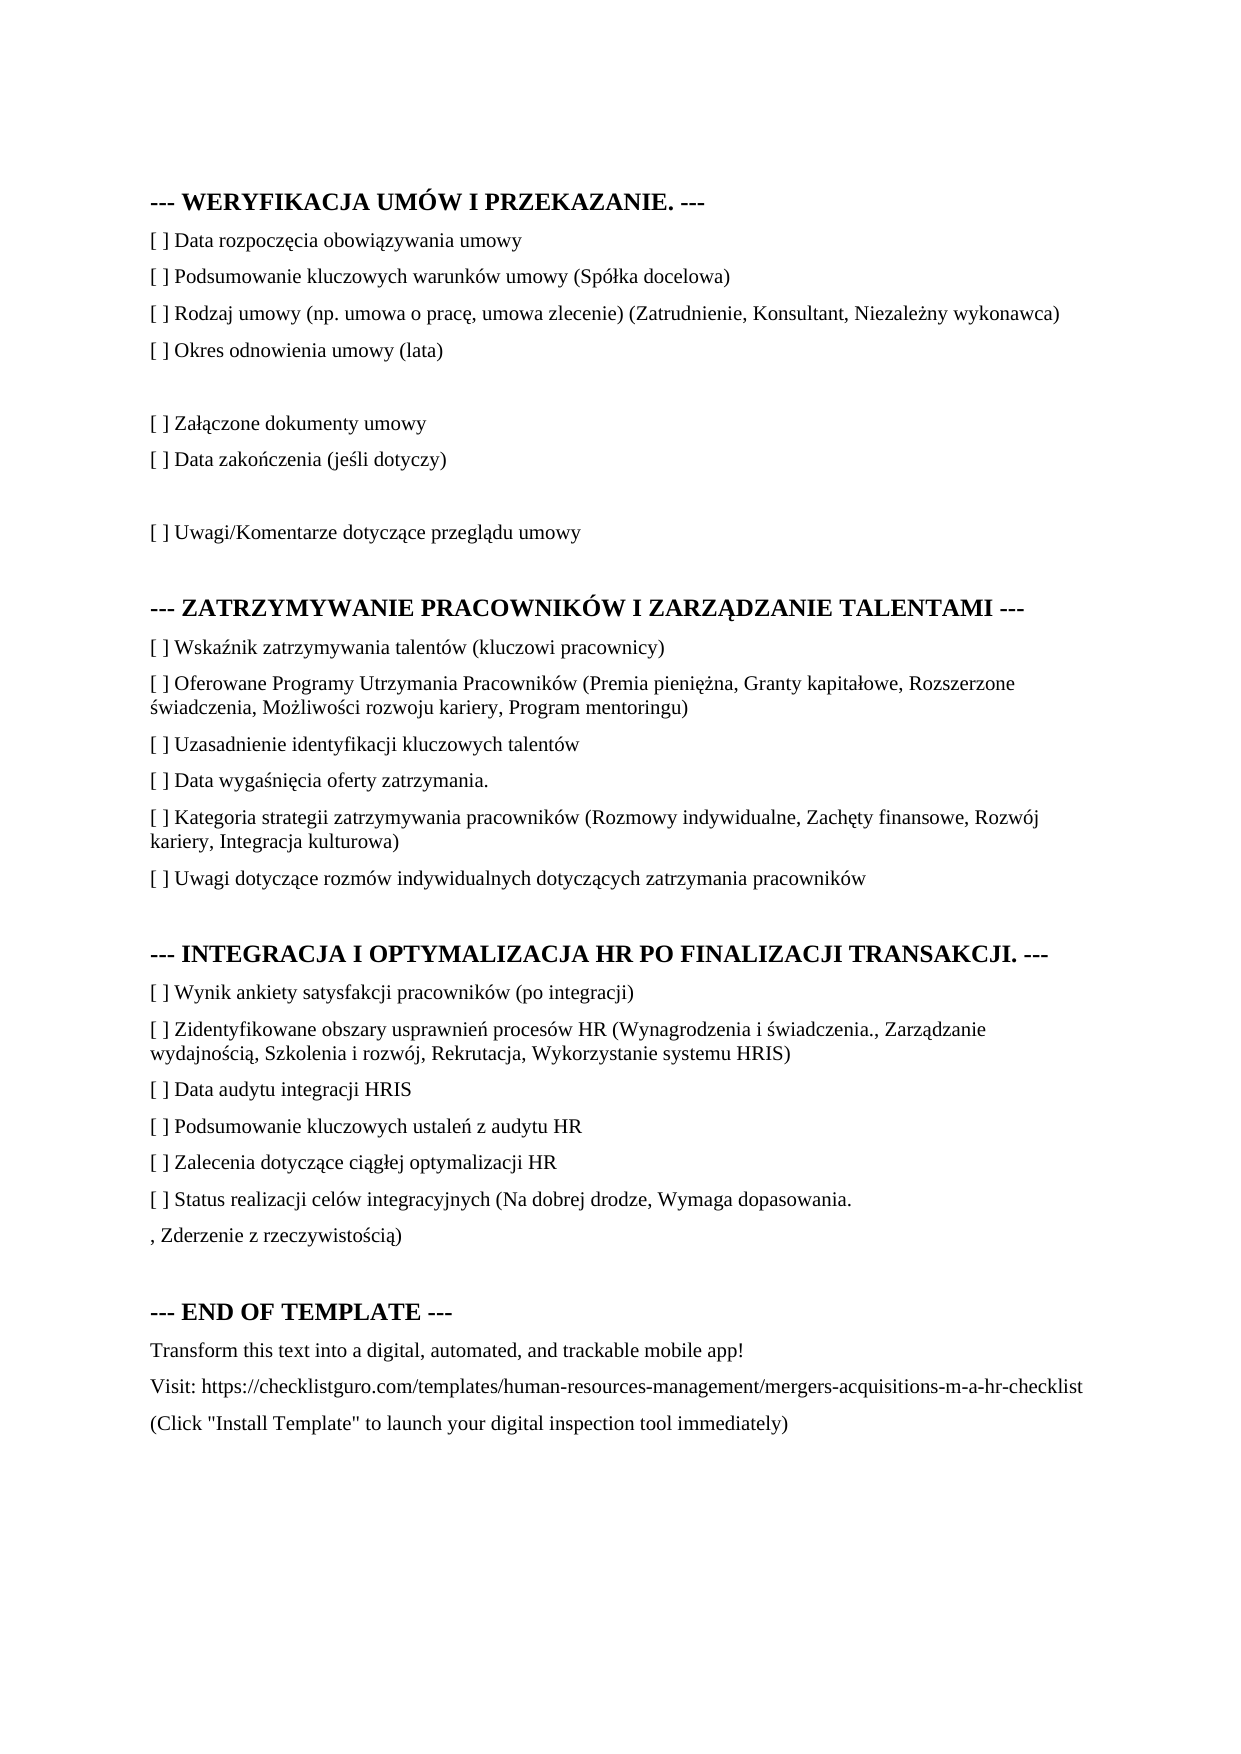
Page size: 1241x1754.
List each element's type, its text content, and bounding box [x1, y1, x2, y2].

text [ ] Uzasadnienie identyfikacji kluczowych talentów [150, 732, 1090, 756]
text [ ] Data wygaśnięcia oferty zatrzymania. [150, 768, 1090, 792]
text [ ] Zalecenia dotyczące ciągłej optymalizacji HR [150, 1150, 1090, 1174]
text [ ] Zidentyfikowane obszary usprawnień procesów HR (Wynagrodzenia i świadczenia., Zarządzanie wydajnością, Szkolenia i rozwój, Rekrutacja, Wykorzystanie systemu HRIS) [150, 1017, 1090, 1065]
text [ ] Wynik ankiety satysfakcji pracowników (po integracji) [150, 980, 1090, 1004]
text --- INTEGRACJA I OPTYMALIZACJA HR PO FINALIZACJI TRANSAKCJI. --- [150, 939, 1090, 967]
text [ ] Uwagi dotyczące rozmów indywidualnych dotyczących zatrzymania pracowników [150, 866, 1090, 890]
text [ ] Rodzaj umowy (np. umowa o pracę, umowa zlecenie) (Zatrudnienie, Konsultant, Niezależny wykonawca) [150, 301, 1090, 325]
text (Click "Install Template" to launch your digital inspection tool immediately) [150, 1411, 1090, 1435]
text Visit: https://checklistguro.com/templates/human-resources-management/mergers-acquisitions-m-a-hr-checklist [150, 1374, 1090, 1398]
text , Zderzenie z rzeczywistością) [150, 1223, 1090, 1247]
text [ ] Załączone dokumenty umowy [150, 411, 1090, 435]
text [ ] Status realizacji celów integracyjnych (Na dobrej drodze, Wymaga dopasowania. [150, 1187, 1090, 1211]
text --- WERYFIKACJA UMÓW I PRZEKAZANIE. --- [150, 187, 1090, 215]
text --- ZATRZYMYWANIE PRACOWNIKÓW I ZARZĄDZANIE TALENTAMI --- [150, 593, 1090, 622]
text [ ] Data zakończenia (jeśli dotyczy) [150, 447, 1090, 471]
text [ ] Data rozpoczęcia obowiązywania umowy [150, 228, 1090, 252]
text --- END OF TEMPLATE --- [150, 1297, 1090, 1325]
text [ ] Wskaźnik zatrzymywania talentów (kluczowi pracownicy) [150, 635, 1090, 659]
text [ ] Okres odnowienia umowy (lata) [150, 337, 1090, 362]
text [ ] Podsumowanie kluczowych warunków umowy (Spółka docelowa) [150, 264, 1090, 288]
text [ ] Podsumowanie kluczowych ustaleń z audytu HR [150, 1114, 1090, 1138]
text [ ] Kategoria strategii zatrzymywania pracowników (Rozmowy indywidualne, Zachęty finansowe, Rozwój kariery, Integracja kulturowa) [150, 805, 1090, 853]
text [ ] Data audytu integracji HRIS [150, 1077, 1090, 1101]
text [ ] Uwagi/Komentarze dotyczące przeglądu umowy [150, 520, 1090, 544]
text [ ] Oferowane Programy Utrzymania Pracowników (Premia pieniężna, Granty kapitałowe, Rozszerzone świadczenia, Możliwości rozwoju kariery, Program mentoringu) [150, 671, 1090, 719]
text Transform this text into a digital, automated, and trackable mobile app! [150, 1338, 1090, 1362]
